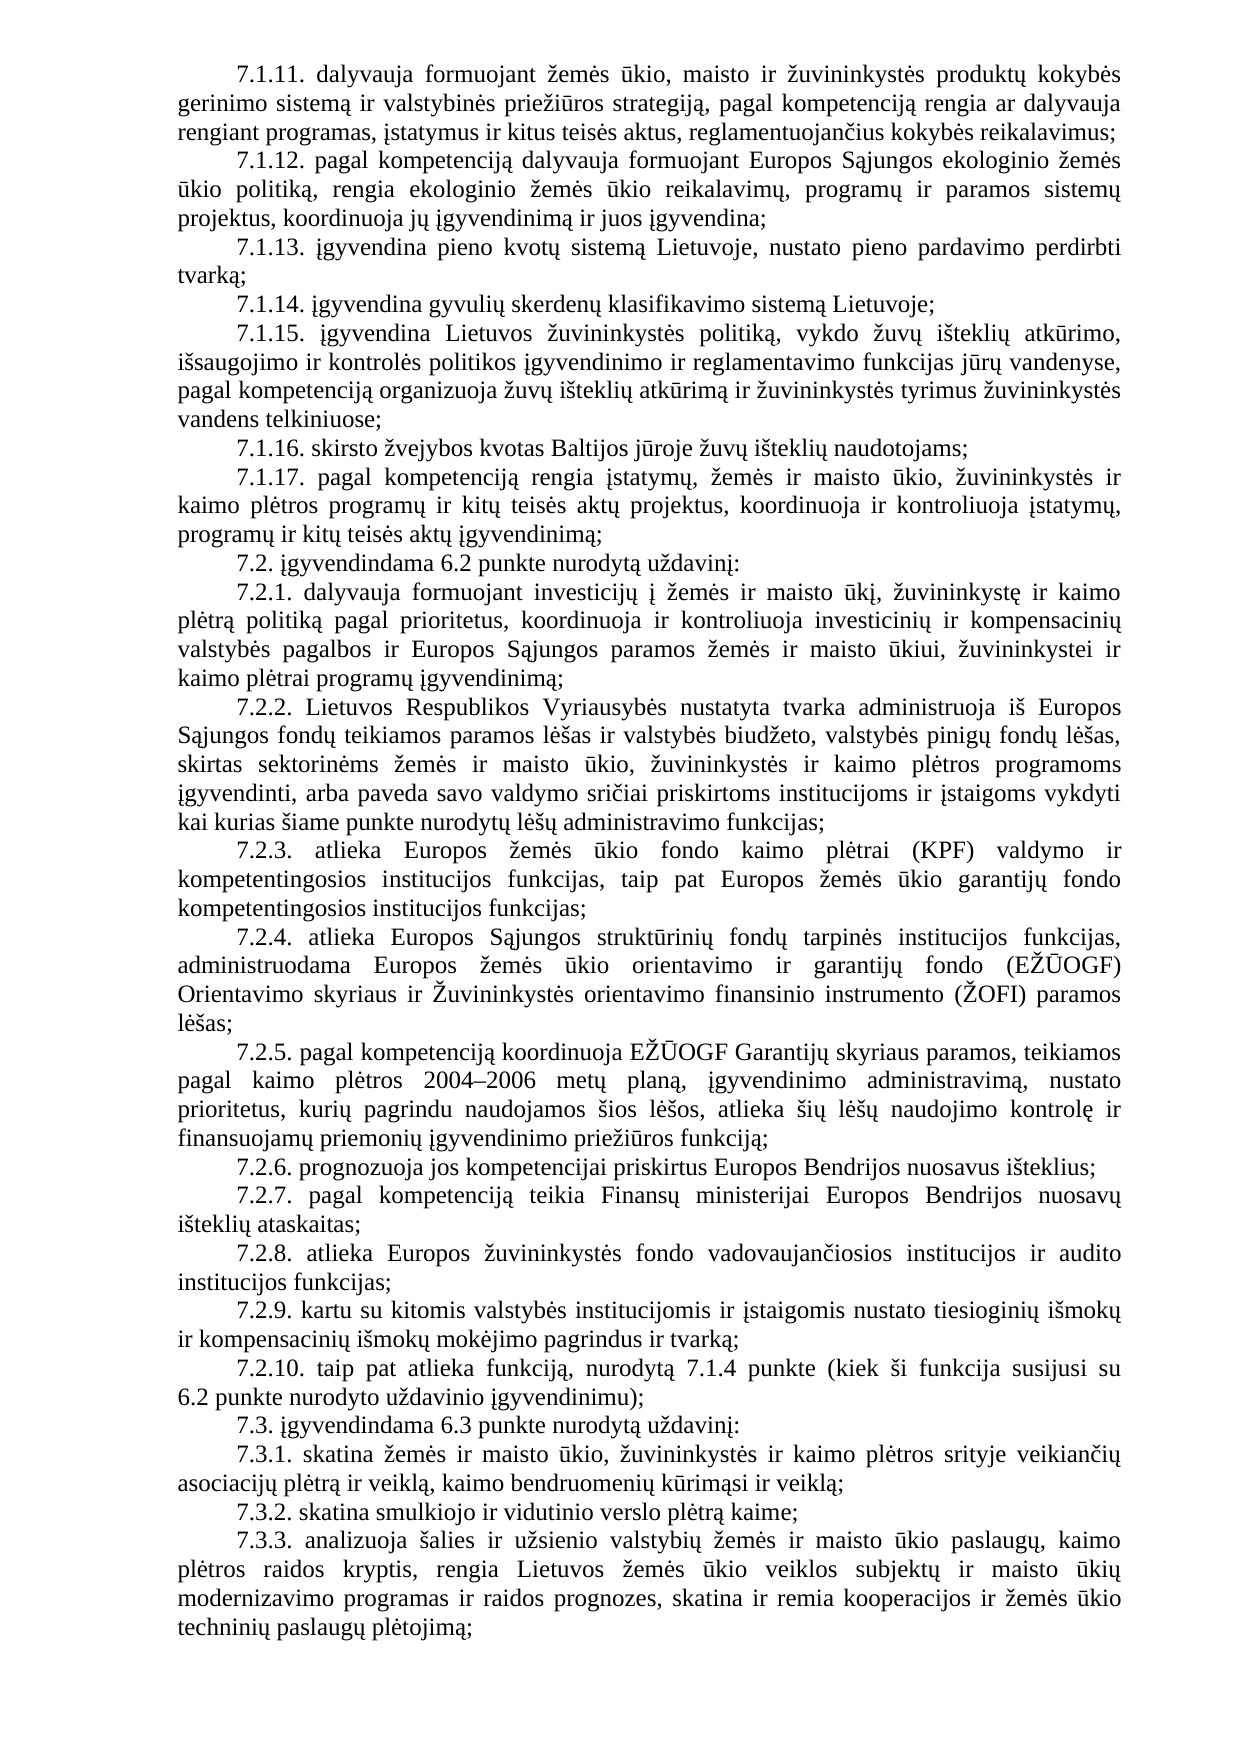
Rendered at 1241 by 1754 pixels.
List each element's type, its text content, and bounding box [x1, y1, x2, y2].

text 7.2.7. pagal kompetenciją teikia Finansų ministerijai Europos Bendrijos nuosavų išteklių ataskaitas; [177, 1180, 1122, 1238]
text 7.2.9. kartu su kitomis valstybės institucijomis ir įstaigomis nustato tiesioginių išmokų ir kompensacinių išmokų mokėjimo pagrindus ir tvarką; [177, 1295, 1122, 1353]
text 7.1.13. įgyvendina pieno kvotų sistemą Lietuvoje, nustato pieno pardavimo perdirbti tvarką; [177, 232, 1122, 289]
text 7.3.3. analizuoja šalies ir užsienio valstybių žemės ir maisto ūkio paslaugų, kaimo plėtros raidos kryptis, rengia Lietuvos žemės ūkio veiklos subjektų ir maisto ūkių modernizavimo programas ir raidos prognozes, skatina ir remia kooperacijos ir žemės ūkio techninių paslaugų plėtojimą; [177, 1525, 1122, 1640]
text 7.1.17. pagal kompetenciją rengia įstatymų, žemės ir maisto ūkio, žuvininkystės ir kaimo plėtros programų ir kitų teisės aktų projektus, koordinuoja ir kontroliuoja įstatymų, programų ir kitų teisės aktų įgyvendinimą; [177, 462, 1122, 548]
text 7.2.1. dalyvauja formuojant investicijų į žemės ir maisto ūkį, žuvininkystę ir kaimo plėtrą politiką pagal prioritetus, koordinuoja ir kontroliuoja investicinių ir kompensacinių valstybės pagalbos ir Europos Sąjungos paramos žemės ir maisto ūkiui, žuvininkystei ir kaimo plėtrai programų įgyvendinimą; [177, 577, 1122, 692]
text 7.2.10. taip pat atlieka funkciją, nurodytą 7.1.4 punkte (kiek ši funkcija susijusi su 6.2 punkte nurodyto uždavinio įgyvendinimu); [177, 1353, 1122, 1410]
text 7.1.16. skirsto žvejybos kvotas Baltijos jūroje žuvų išteklių naudotojams; [177, 433, 1122, 462]
text 7.2.2. Lietuvos Respublikos Vyriausybės nustatyta tvarka administruoja iš Europos Sąjungos fondų teikiamos paramos lėšas ir valstybės biudžeto, valstybės pinigų fondų lėšas, skirtas sektorinėms žemės ir maisto ūkio, žuvininkystės ir kaimo plėtros programoms įgyvendinti, arba paveda savo valdymo sričiai priskirtoms institucijoms ir įstaigoms vykdyti kai kurias šiame punkte nurodytų lėšų administravimo funkcijas; [177, 692, 1122, 835]
text 7.3.1. skatina žemės ir maisto ūkio, žuvininkystės ir kaimo plėtros srityje veikiančių asociacijų plėtrą ir veiklą, kaimo bendruomenių kūrimąsi ir veiklą; [177, 1439, 1122, 1497]
text 7.3. įgyvendindama 6.3 punkte nurodytą uždavinį: [177, 1410, 1122, 1439]
text 7.1.15. įgyvendina Lietuvos žuvininkystės politiką, vykdo žuvų išteklių atkūrimo, išsaugojimo ir kontrolės politikos įgyvendinimo ir reglamentavimo funkcijas jūrų vandenyse, pagal kompetenciją organizuoja žuvų išteklių atkūrimą ir žuvininkystės tyrimus žuvininkystės vandens telkiniuose; [177, 318, 1122, 433]
text 7.2.6. prognozuoja jos kompetencijai priskirtus Europos Bendrijos nuosavus išteklius; [177, 1152, 1122, 1180]
text 7.2. įgyvendindama 6.2 punkte nurodytą uždavinį: [177, 548, 1122, 577]
text 7.2.4. atlieka Europos Sąjungos struktūrinių fondų tarpinės institucijos funkcijas, administruodama Europos žemės ūkio orientavimo ir garantijų fondo (EŽŪOGF) Orientavimo skyriaus ir Žuvininkystės orientavimo finansinio instrumento (ŽOFI) paramos lėšas; [177, 922, 1122, 1037]
text 7.2.5. pagal kompetenciją koordinuoja EŽŪOGF Garantijų skyriaus paramos, teikiamos pagal kaimo plėtros 2004–2006 metų planą, įgyvendinimo administravimą, nustato prioritetus, kurių pagrindu naudojamos šios lėšos, atlieka šių lėšų naudojimo kontrolę ir finansuojamų priemonių įgyvendinimo priežiūros funkciją; [177, 1037, 1122, 1152]
text 7.1.14. įgyvendina gyvulių skerdenų klasifikavimo sistemą Lietuvoje; [177, 289, 1122, 318]
text 7.2.3. atlieka Europos žemės ūkio fondo kaimo plėtrai (KPF) valdymo ir kompetentingosios institucijos funkcijas, taip pat Europos žemės ūkio garantijų fondo kompetentingosios institucijos funkcijas; [177, 835, 1122, 922]
text 7.1.12. pagal kompetenciją dalyvauja formuojant Europos Sąjungos ekologinio žemės ūkio politiką, rengia ekologinio žemės ūkio reikalavimų, programų ir paramos sistemų projektus, koordinuoja jų įgyvendinimą ir juos įgyvendina; [177, 145, 1122, 232]
text 7.1.11. dalyvauja formuojant žemės ūkio, maisto ir žuvininkystės produktų kokybės gerinimo sistemą ir valstybinės priežiūros strategiją, pagal kompetenciją rengia ar dalyvauja rengiant programas, įstatymus ir kitus teisės aktus, reglamentuojančius kokybės reikalavimus; [177, 59, 1122, 145]
text 7.3.2. skatina smulkiojo ir vidutinio verslo plėtrą kaime; [177, 1497, 1122, 1525]
text 7.2.8. atlieka Europos žuvininkystės fondo vadovaujančiosios institucijos ir audito institucijos funkcijas; [177, 1238, 1122, 1295]
